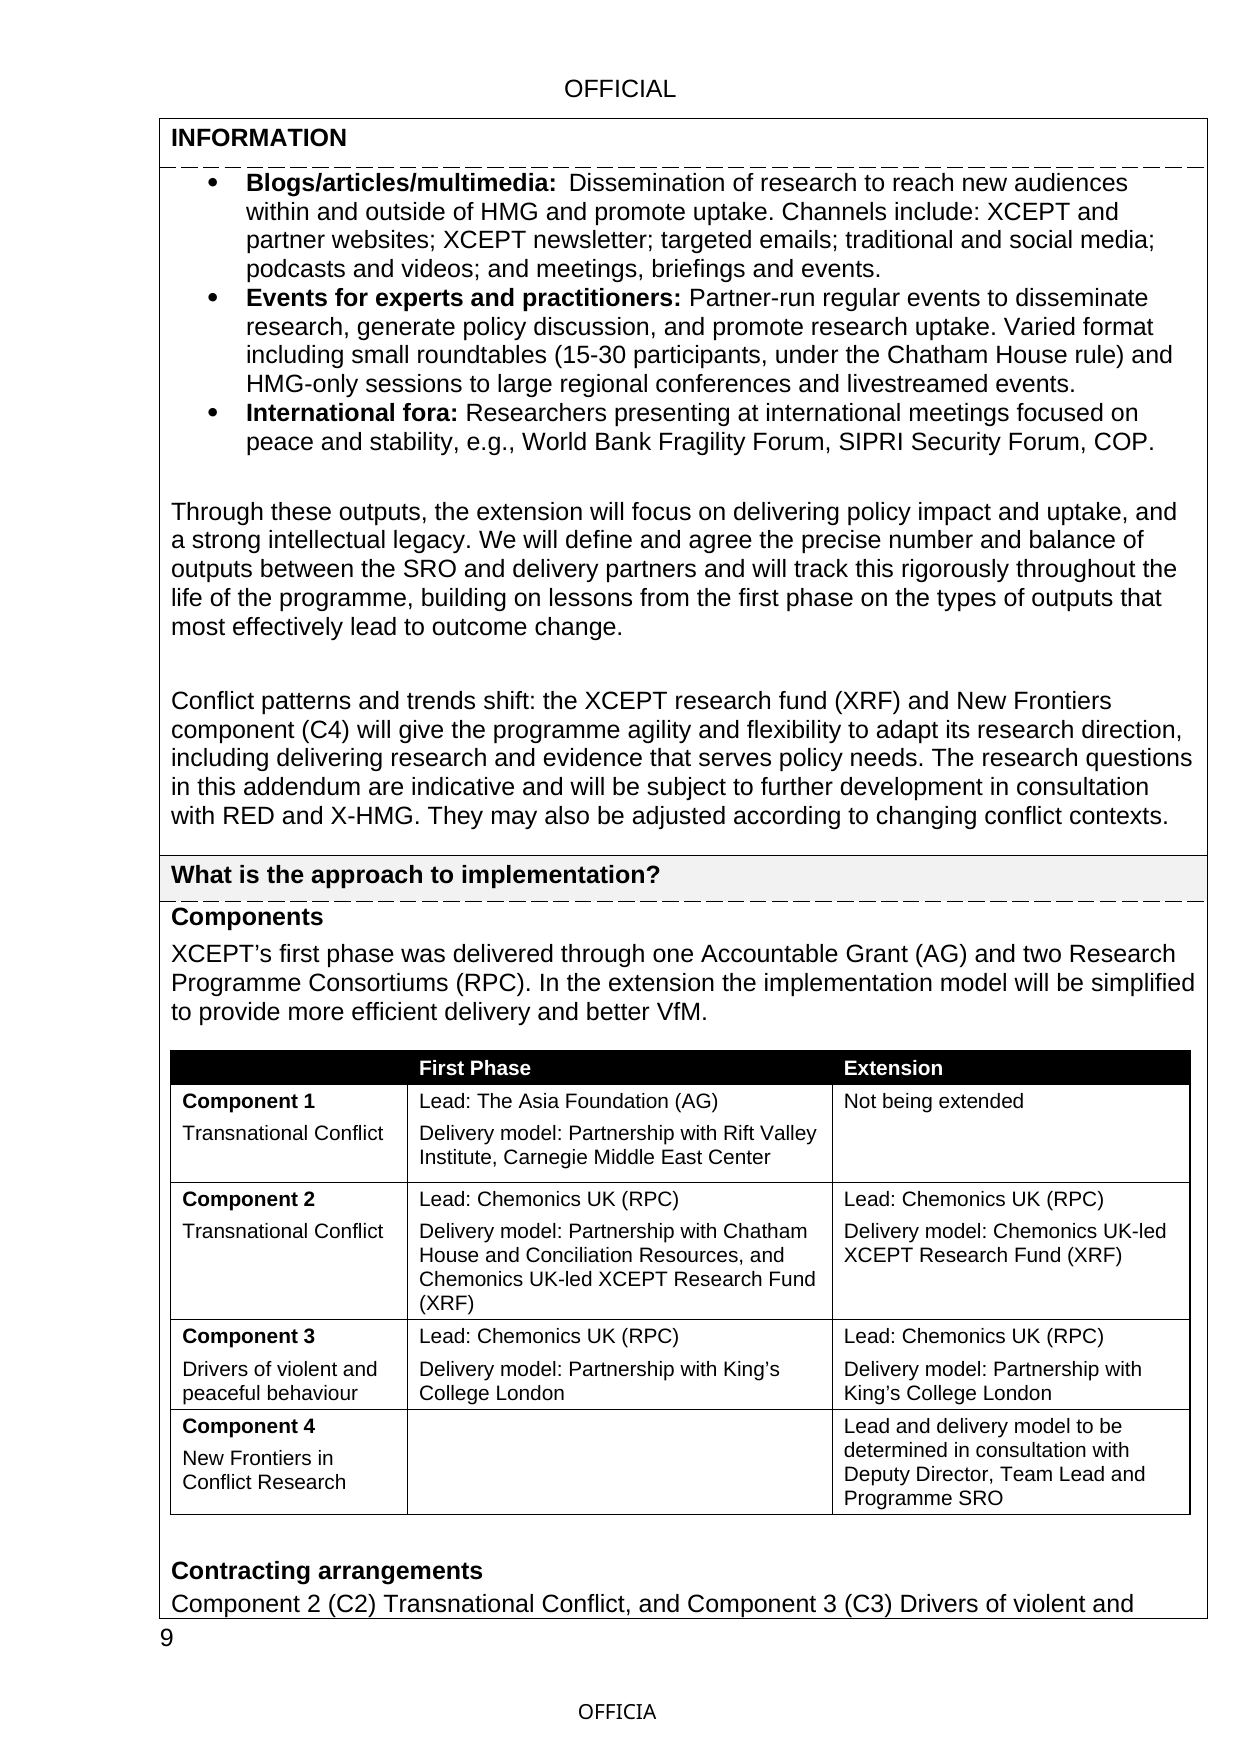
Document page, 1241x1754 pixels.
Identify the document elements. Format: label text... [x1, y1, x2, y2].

table_cell Component 2 Transnational Conflict [171, 1183, 407, 1319]
table_cell Lead: Chemonics UK (RPC) Delivery model: Partnership with Chatham House and Conciliation Resources, and Chemonics UK-led XCEPT Research Fund (XRF) [408, 1183, 832, 1319]
table_header [171, 1051, 407, 1084]
table_cell Component 4 New Frontiers in Conflict Research [171, 1410, 407, 1514]
table_cell While the approach to delivering the programme’s intended outputs will remain largely constant, developing rigorous and independent public good research on its core themes, the next phase will focus on driving results at the outcome and impact level. XCEPT will do this by deepening its focus on research synthesis and drawing out comparative and cross-programme findings to deliver a lasting intellectual legacy; and through well-communicated policy-relevant research that explicitly addresses questions on more effective responses to cross-border and transnational conflict. XCEPT will also produce evidence on new and emerging frontiers within its overall scope as a programme. Research findings will be shared through a range of products: Monographs (at least one) and special issues for each research theme. Research Reports: Journal articles or peer reviewed research reports. Policy briefs: Tailored policy recommendations for HMG based on research; and short papers on exploratory or preparatory research (scoping, background papers). Blogs/articles/multimedia: Dissemination of research to reach new audiences within and outside of HMG and promote uptake. Channels include: XCEPT and partner websites; XCEPT newsletter; targeted emails; traditional and social media; podcasts and videos; and meetings, briefings and events. Events for experts and practitioners: Partner-run regular events to disseminate research, generate policy discussion, and promote research uptake. Varied format including small roundtables (15-30 participants, under the Chatham House rule) and HMG-only sessions to large regional conferences and livestreamed events. International fora: Researchers presenting at international meetings focused on peace and stability, e.g., World Bank Fragility Forum, SIPRI Security Forum, COP. Through these outputs, the extension will focus on delivering policy impact and uptake, and a strong intellectual legacy. We will define and agree the precise number and balance of outputs between the SRO and delivery partners and will track this rigorously throughout the life of the programme, building on lessons from the first phase on the types of outputs that most effectively lead to outcome change. Conflict patterns and trends shift: the XCEPT research fund (XRF) and New Frontiers component (C4) will give the programme agility and flexibility to adapt its research direction, including delivering research and evidence that serves policy needs. The research questions in this addendum are indicative and will be subject to further development in consultation with RED and X-HMG. They may also be adjusted according to changing conflict contexts. [160, 167, 1207, 854]
table_cell Lead: Chemonics UK (RPC) Delivery model: Partnership with King’s College London [833, 1320, 1189, 1409]
table_cell Component 3 Drivers of violent and peaceful behaviour [171, 1320, 407, 1409]
table_header First Phase [408, 1051, 832, 1084]
table_cell Lead: Chemonics UK (RPC) Delivery model: Chemonics UK-led XCEPT Research Fund (XRF) [833, 1183, 1189, 1319]
table_cell What is the approach to implementation? [160, 856, 1207, 901]
table_cell Lead and delivery model to be determined in consultation with Deputy Director, Team Lead and Programme SRO [833, 1410, 1189, 1514]
table_header Extension [833, 1051, 1189, 1084]
table_cell [408, 1410, 832, 1514]
table_cell Lead: The Asia Foundation (AG) Delivery model: Partnership with Rift Valley Institute, Carnegie Middle East Center [408, 1085, 832, 1182]
table_header INFORMATION [160, 119, 1207, 167]
table_cell Components XCEPT’s first phase was delivered through one Accountable Grant (AG) and two Research Programme Consortiums (RPC). In the extension the implementation model will be simplified to provide more efficient delivery and better VfM. Contracting arrangements Component 2 (C2) Transnational Conflict, and Component 3 (C3) Drivers of violent and peaceful behaviour will be continued in the extension. C2 and C3 will continue to be contracted separately as they address distinct research subjects (transnational conflict / violent and peaceful behaviour). The programme will be delivered by the same two implementing partners (Chemonics UK [C2], and KCL [C3]). Chemonics UK will continue to provide programme management, quality assurance and research uptake support across components. Contracting will include a break clause linked to completion of programme milestones by March 2025, including consolidation and synthesis of research findings, refining XRF theme research questions to respond to gaps in the conflict research field, and recruiting the XRF Fellows to lead the three priority themes. Component 1 will not be continued. Component 4 (C4) will be developed to address new frontiers in conflict research. C4 contracting arrangements will be determined in consultation with RED leadership teams and the Programme SRO. XCEPT Research Fund (XRF) XCEPT Annual Reviews showed the XRF to be the highest-performing aspect of C2, delivered by Chemonics UK. It has demonstrated agility and VfM, undertaking research on emerging issues and responding to the highly dynamic nature of conflict. In the extension new research will be commissioned through the XRF, the primary means of C2 delivery. The XRF funds organisations and individual researchers to conduct research on the key themes outlined above, including cross-cutting themes of gender equality and social inclusion (GESI). The XRF will build a balanced portfolio of smaller awards for short evidence reviews or work on a specific theme, and larger awards to develop a body of work under a single theme or on complementary issue sets. The XRF will continue to prioritise awards to organisations and researchers based in the Global South or with demonstrated commitment to featuring Global South researchers, supporting research capacity, and system strengthening. XCEPT will support awardees to use newer technologies such as remote sensing, signal tracking, and open-source intelligence. Solicitation will take place through a combination of open competition, limited competition and direct awards. Details of the XRF management can be shared on request. XRF Research Fellows XRF Fellows will be recruited for the three thematic areas of focus for XRF research. They will be experts in their fields and will be offered one-year awards to undertake independent research, support research development and commissioning, and lead on XCEPT research uptake in their areas of expertise. As appropriate, XCEPT will “buy out” the time of Fellows to enable them to focus on authoring research and supporting XRF research commissioning and uptake. Successful Fellows may be eligible for a fellowship extension. Timing During 2020-2023 the XRF budget allocation was 50% less than planned due to ODA cuts. From March 2024 onwards the XRF will operate at a level closer to that of the original implementation plan and budget. Research delivery from the first phase will be completed during FY 2025/26; new research from the proposed uplift of £9.34m will begin during FY 2025/26 and continue to March 2027. Early confirmation of the costed extension will ensure sufficient time for XCEPT programme leads to develop impactful and VfM commissions for FY 2025/26, when the programme is expected to deliver a significant body of research. A costed extension for C3 would overlap with the current programme and budget, enabling new pieces of research to start as current research is still on-going. C4 will begin April 2025. Coordination and Advisory During its first phase, an XCEPT HMG Advisory Group (XHAG) was established to adviser on research direction, relevance, and uptake. The XHAG comprised members from across FCDO and departments including the Cabinet Office, Home Office and MoD. Learning from the first phase has shown that both the programme and XHAG stakeholders would be better served by a more targeted advisory model, enabling focussed attention on bounded thematic areas within XCEPT’s broad research mandate. In the next phase, small HMG advisory groups will be established for the three pillars of C2 research and a separate advisory group for C3 and C4. This will ensure that the advisory groups are more expert and targeted. Key HMG stakeholders will be represented in these groups (e.g., OCSM, RAs, ISF, climate specialists, Open-Source Unit, MOD, Cabinet Office and behavioural science specialists). Value for Money XCEPT Annual Reviews find that the programme represents good value for money. In the extension VfM would be increased by reducing the number of partners and the amount of staff time spent on cross-programme coordination. The table below presents a summary: Consultation The Lead Adviser regularly consults with HMG stakeholders to ensure that the programme is producing original research that is filling evidence gaps. This addendum is the result of iterative consultation with key stakeholders in HMG, including: colleagues from OCSM, Open-Source Unit, Behavioural Scientists, RED climate advisers, Research Analysts, Illicit Finance and Anti-Corruption teams, RED economics advisers, and advisers at posts in which XCEPT has undertaken research in MENA, East Africa, West Africa, Ukraine, Afghanistan, Pakistan and Myanmar. The Lead Adviser also consulted colleagues in MoD, particularly country-specific Defence Attaches and Defence Intelligence. Chemonics and partner researchers consult across HMG to gain insight into UK research needs and priorities and to shape research design and commissioning. Relevant analysts, conflict advisors and country teams are engaged at design and implementation based on the geographic and thematic focus of the research, and their advice and participation are solicited in support of policy-focussed research uptake. XCEPT programme and research leads also engage with leads from ISF, Transnational Threats and State Threats units. Risks A full examination of risks and mitigations can be shared on request. The most significant risks in the extension are consistent with the original Business Case. They include: Changing conflict dynamics in fragile and conflict-affected situations could impact programme delivery. Shifts in HMG priorities due to emerging conflicts and crises alter policy stakeholder priorities and impact capacity to engage with research. Research activities or findings generate media attention critical of HMG and XCEPT or raise barriers to ongoing or future data collection. Insufficiently context-sensitive approach to conducting, disseminating research could exacerbate existing tensions and unnecessarily raise the programme’s local profile. Gender Equality XCEPT complies with the Gender Equality Act and supports commitments in the UK’s Women, Peace and Security National Action Plan (NAP) 2023-2027. FCDO’s Procurement and Commercial Department confirmed that Chemonics complied with 100% of FCDO’s Code of Conduct. XCEPT’s GESI approach is guided by a rubric developed by the Gender Working Group of the Oxfam Research Network, which considers how research can challenge structural and systemic power imbalances that reinforce social and gender inequities. The aim is to support GESI-transformative research and build an evidence base to inform long-term changes in gender relations and norms, roles, and inequalities. XCEPT research to date incorporates gender-sensitivity considerations into design and planning and a GESI lens is applied across all research proposals, including through targeted studies. Building on the success of XCEPT’s community-led research, in which marginalised communities and voices lead the research process, additional funds will be earmarked for local research led by diverse researchers and social groups. Counter Terrorism and Security Act Chemonics, and their partners comply with FCDO mandatory standards on counterterrorism. The partners follow UK guidelines on the Counter Terrorism and Security Act 2015 and FCDO checks at annual meetings that the programme’s research complies with the UK’s policy and funding rules regarding counter terrorist financing. [160, 901, 1207, 1618]
table_cell Not being extended [833, 1085, 1189, 1182]
table_cell Component 1 Transnational Conflict [171, 1085, 407, 1182]
table_cell Lead: Chemonics UK (RPC) Delivery model: Partnership with King’s College London [408, 1320, 832, 1409]
